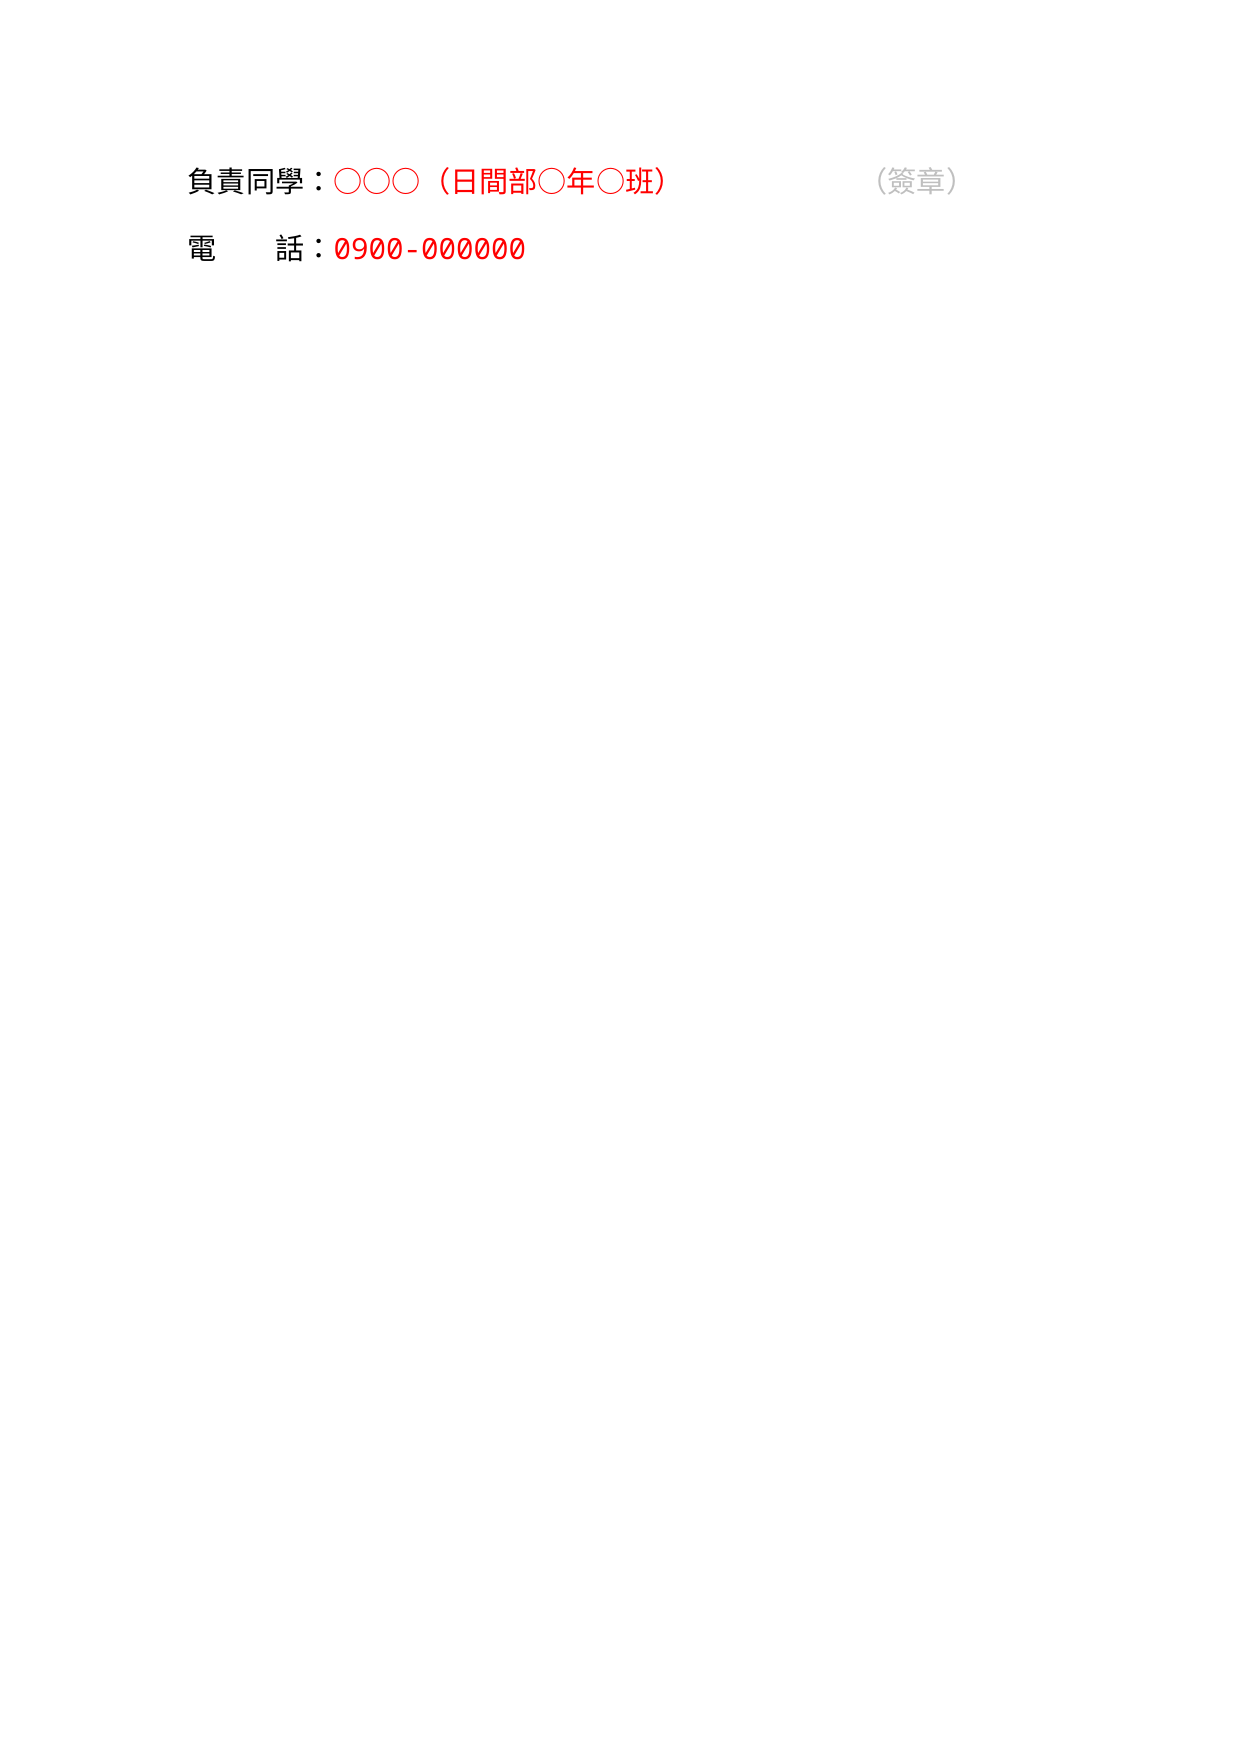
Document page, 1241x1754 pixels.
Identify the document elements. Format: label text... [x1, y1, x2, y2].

text 負責同學：○○○（日間部○年○班） （簽章） [187, 158, 1053, 201]
text 電 話：0900-000000 [187, 226, 1053, 268]
